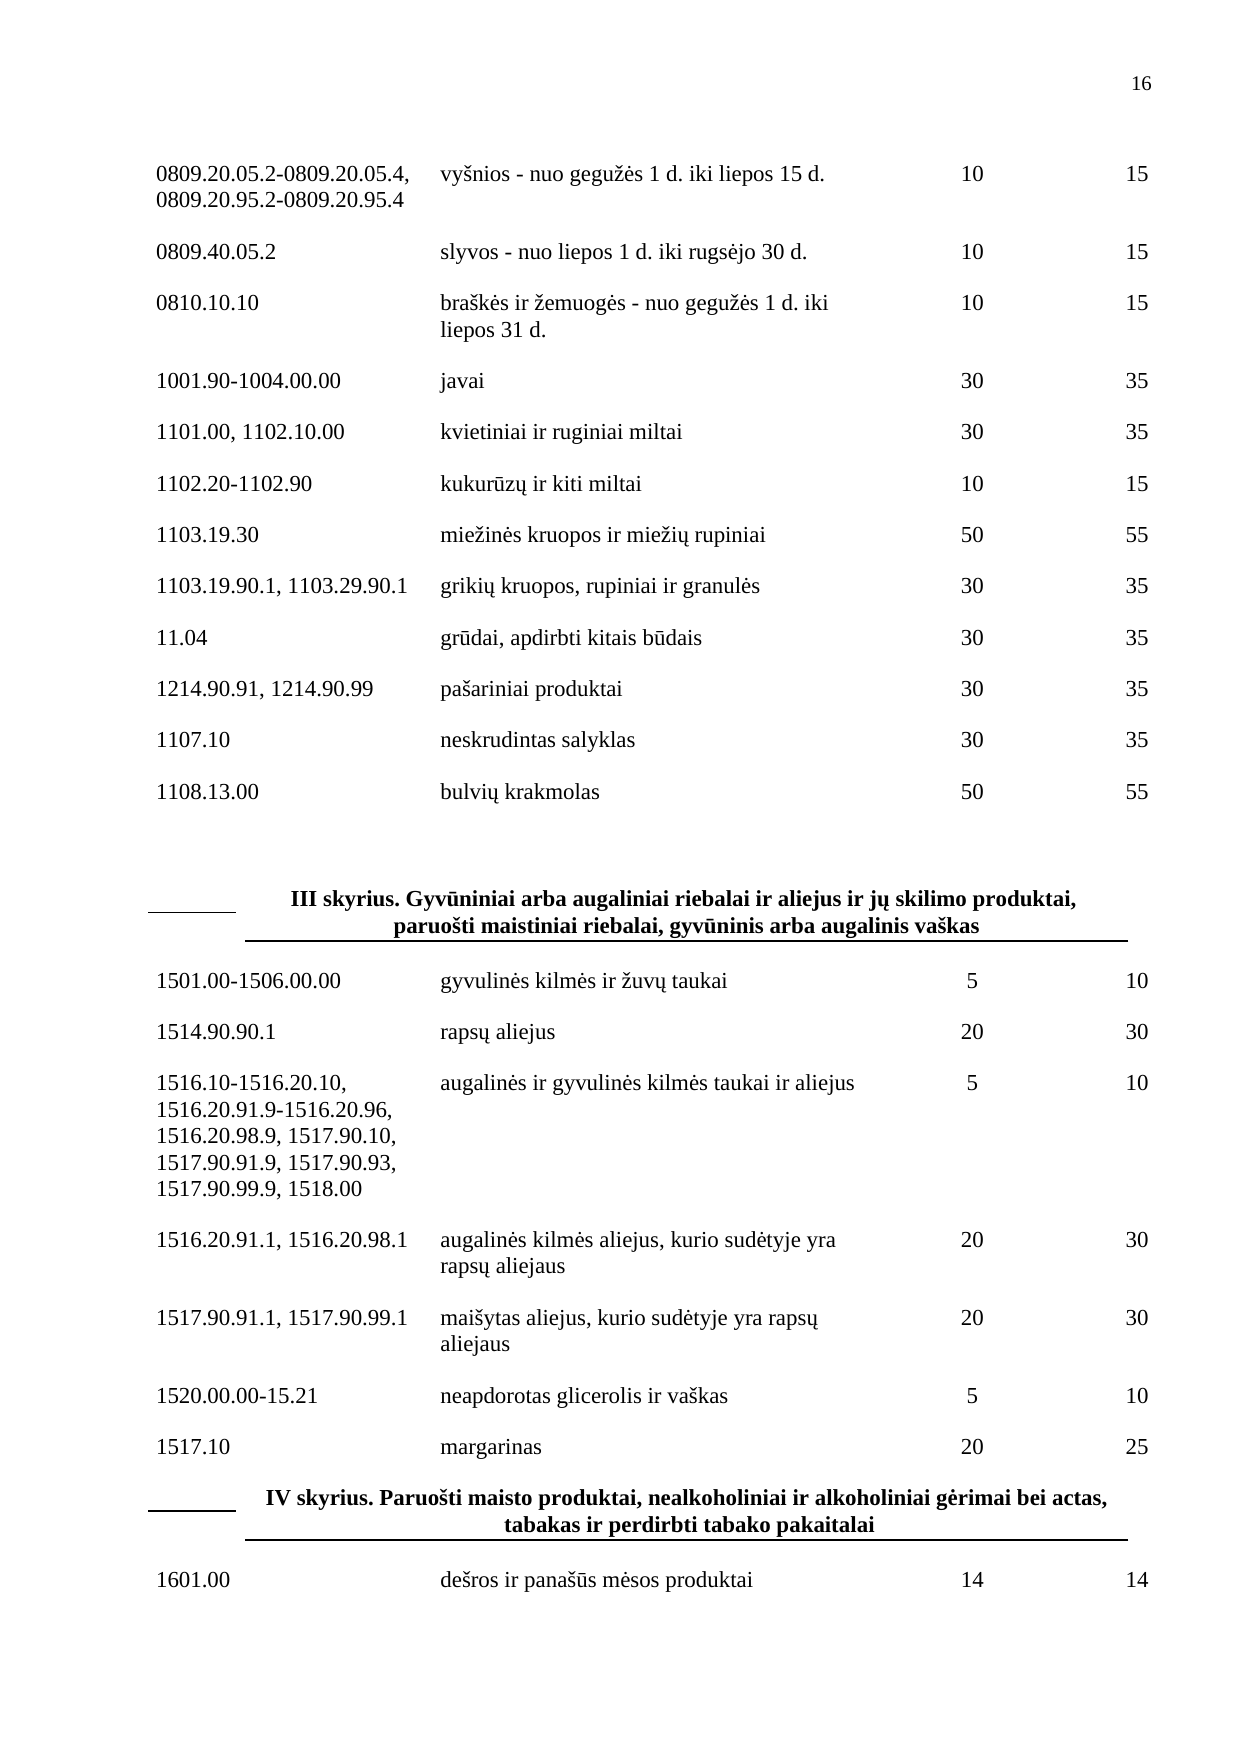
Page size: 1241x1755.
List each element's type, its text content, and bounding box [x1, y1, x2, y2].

table_cell 55 [1057, 765, 1217, 817]
table_cell 1516.10-1516.20.10, 1516.20.91.9-1516.20.96, 1516.20.98.9, 1517.90.10, 1517.90.91.9, 1517.90.93, 1517.90.99.9, 1518.00 [150, 1057, 434, 1214]
table_cell [145, 873, 150, 954]
table_cell grūdai, apdirbti kitais būdais [434, 611, 887, 663]
table_cell [145, 1214, 150, 1291]
table_cell [145, 611, 150, 663]
table_cell [145, 1553, 150, 1604]
table_cell [1057, 817, 1217, 873]
table_cell 1108.13.00 [150, 765, 434, 817]
table_cell neapdorotas glicerolis ir vaškas [434, 1369, 887, 1421]
table_cell 10 [888, 148, 1057, 225]
table_cell 25 [1057, 1421, 1217, 1472]
table_cell [145, 277, 150, 354]
table_cell miežinės kruopos ir miežių rupiniai [434, 509, 887, 560]
table_cell 1517.10 [150, 1421, 434, 1472]
table_cell margarinas [434, 1421, 887, 1472]
table_cell 1214.90.91, 1214.90.99 [150, 663, 434, 714]
table_cell 15 [1057, 457, 1217, 508]
table_cell [145, 560, 150, 611]
table_cell augalinės kilmės aliejus, kurio sudėtyje yra rapsų aliejaus [434, 1214, 887, 1291]
table_cell 30 [888, 663, 1057, 714]
table_cell 1517.90.91.1, 1517.90.99.1 [150, 1291, 434, 1369]
table_cell 55 [1057, 509, 1217, 560]
table_cell 1101.00, 1102.10.00 [150, 406, 434, 457]
table_cell 10 [1057, 954, 1217, 1006]
table_cell braškės ir žemuogės - nuo gegužės 1 d. iki liepos 31 d. [434, 277, 887, 354]
table_cell 15 [1057, 148, 1217, 225]
table_cell III skyrius. Gyvūniniai arba augaliniai riebalai ir aliejus ir jų skilimo produktai, paruošti maistiniai riebalai, gyvūninis arba augalinis vaškas [150, 873, 1217, 954]
table_cell 35 [1057, 560, 1217, 611]
table_cell 20 [888, 1291, 1057, 1369]
table_cell kvietiniai ir ruginiai miltai [434, 406, 887, 457]
table_cell 30 [888, 611, 1057, 663]
table_cell 10 [1057, 1057, 1217, 1214]
table_cell 50 [888, 765, 1057, 817]
table_cell 30 [888, 355, 1057, 406]
table_cell IV skyrius. Paruošti maisto produktai, nealkoholiniai ir alkoholiniai gėrimai bei actas, tabakas ir perdirbti tabako pakaitalai [150, 1472, 1217, 1553]
table_cell [150, 817, 434, 873]
table_cell [145, 509, 150, 560]
table_cell [145, 954, 150, 1006]
table_cell 35 [1057, 611, 1217, 663]
table_cell 15 [1057, 277, 1217, 354]
table_cell bulvių krakmolas [434, 765, 887, 817]
table_cell [145, 663, 150, 714]
table_cell [145, 714, 150, 765]
table_cell 5 [888, 1369, 1057, 1421]
table_cell 1103.19.90.1, 1103.29.90.1 [150, 560, 434, 611]
table_cell [145, 1057, 150, 1214]
table_cell 10 [1057, 1369, 1217, 1421]
table_cell 5 [888, 1057, 1057, 1214]
table_cell 1102.20-1102.90 [150, 457, 434, 508]
table_cell neskrudintas salyklas [434, 714, 887, 765]
table_cell 1001.90-1004.00.00 [150, 355, 434, 406]
table_cell 50 [888, 509, 1057, 560]
table_cell javai [434, 355, 887, 406]
table_cell 35 [1057, 714, 1217, 765]
table_cell 14 [1057, 1553, 1217, 1604]
table_cell [145, 1472, 150, 1553]
table_cell 30 [1057, 1291, 1217, 1369]
table_cell gyvulinės kilmės ir žuvų taukai [434, 954, 887, 1006]
table_cell [145, 1291, 150, 1369]
table_cell grikių kruopos, rupiniai ir granulės [434, 560, 887, 611]
table_cell 10 [888, 277, 1057, 354]
table_cell [145, 225, 150, 277]
table_cell kukurūzų ir kiti miltai [434, 457, 887, 508]
table_cell 30 [1057, 1006, 1217, 1057]
table_cell [888, 817, 1057, 873]
table_cell [434, 817, 887, 873]
table_cell [145, 1006, 150, 1057]
table_cell [145, 457, 150, 508]
table_cell 1107.10 [150, 714, 434, 765]
table_cell 20 [888, 1214, 1057, 1291]
table_cell [145, 148, 150, 225]
table_cell vyšnios - nuo gegužės 1 d. iki liepos 15 d. [434, 148, 887, 225]
table_cell 5 [888, 954, 1057, 1006]
table_cell [145, 1369, 150, 1421]
table_cell rapsų aliejus [434, 1006, 887, 1057]
table_cell 30 [888, 406, 1057, 457]
table_cell 1103.19.30 [150, 509, 434, 560]
table_cell 14 [888, 1553, 1057, 1604]
table_cell dešros ir panašūs mėsos produktai [434, 1553, 887, 1604]
table_cell [145, 355, 150, 406]
table_cell 1514.90.90.1 [150, 1006, 434, 1057]
table_cell 30 [888, 714, 1057, 765]
table_cell 1601.00 [150, 1553, 434, 1604]
table_cell 0809.20.05.2-0809.20.05.4, 0809.20.95.2-0809.20.95.4 [150, 148, 434, 225]
table_cell 35 [1057, 406, 1217, 457]
table_cell 35 [1057, 663, 1217, 714]
table_cell 11.04 [150, 611, 434, 663]
table_cell 10 [888, 225, 1057, 277]
table_cell [145, 765, 150, 817]
table_cell maišytas aliejus, kurio sudėtyje yra rapsų aliejaus [434, 1291, 887, 1369]
table_cell 1516.20.91.1, 1516.20.98.1 [150, 1214, 434, 1291]
table_cell 30 [1057, 1214, 1217, 1291]
table_cell 20 [888, 1006, 1057, 1057]
table_cell pašariniai produktai [434, 663, 887, 714]
table_cell 15 [1057, 225, 1217, 277]
table_cell 0810.10.10 [150, 277, 434, 354]
table_cell 20 [888, 1421, 1057, 1472]
table_cell [145, 406, 150, 457]
table_cell [145, 817, 150, 873]
table_cell 10 [888, 457, 1057, 508]
table_cell 30 [888, 560, 1057, 611]
table_cell slyvos - nuo liepos 1 d. iki rugsėjo 30 d. [434, 225, 887, 277]
table_cell 35 [1057, 355, 1217, 406]
table_cell 1520.00.00-15.21 [150, 1369, 434, 1421]
table_cell augalinės ir gyvulinės kilmės taukai ir aliejus [434, 1057, 887, 1214]
table_cell 1501.00-1506.00.00 [150, 954, 434, 1006]
table_cell [145, 1421, 150, 1472]
table_cell 0809.40.05.2 [150, 225, 434, 277]
